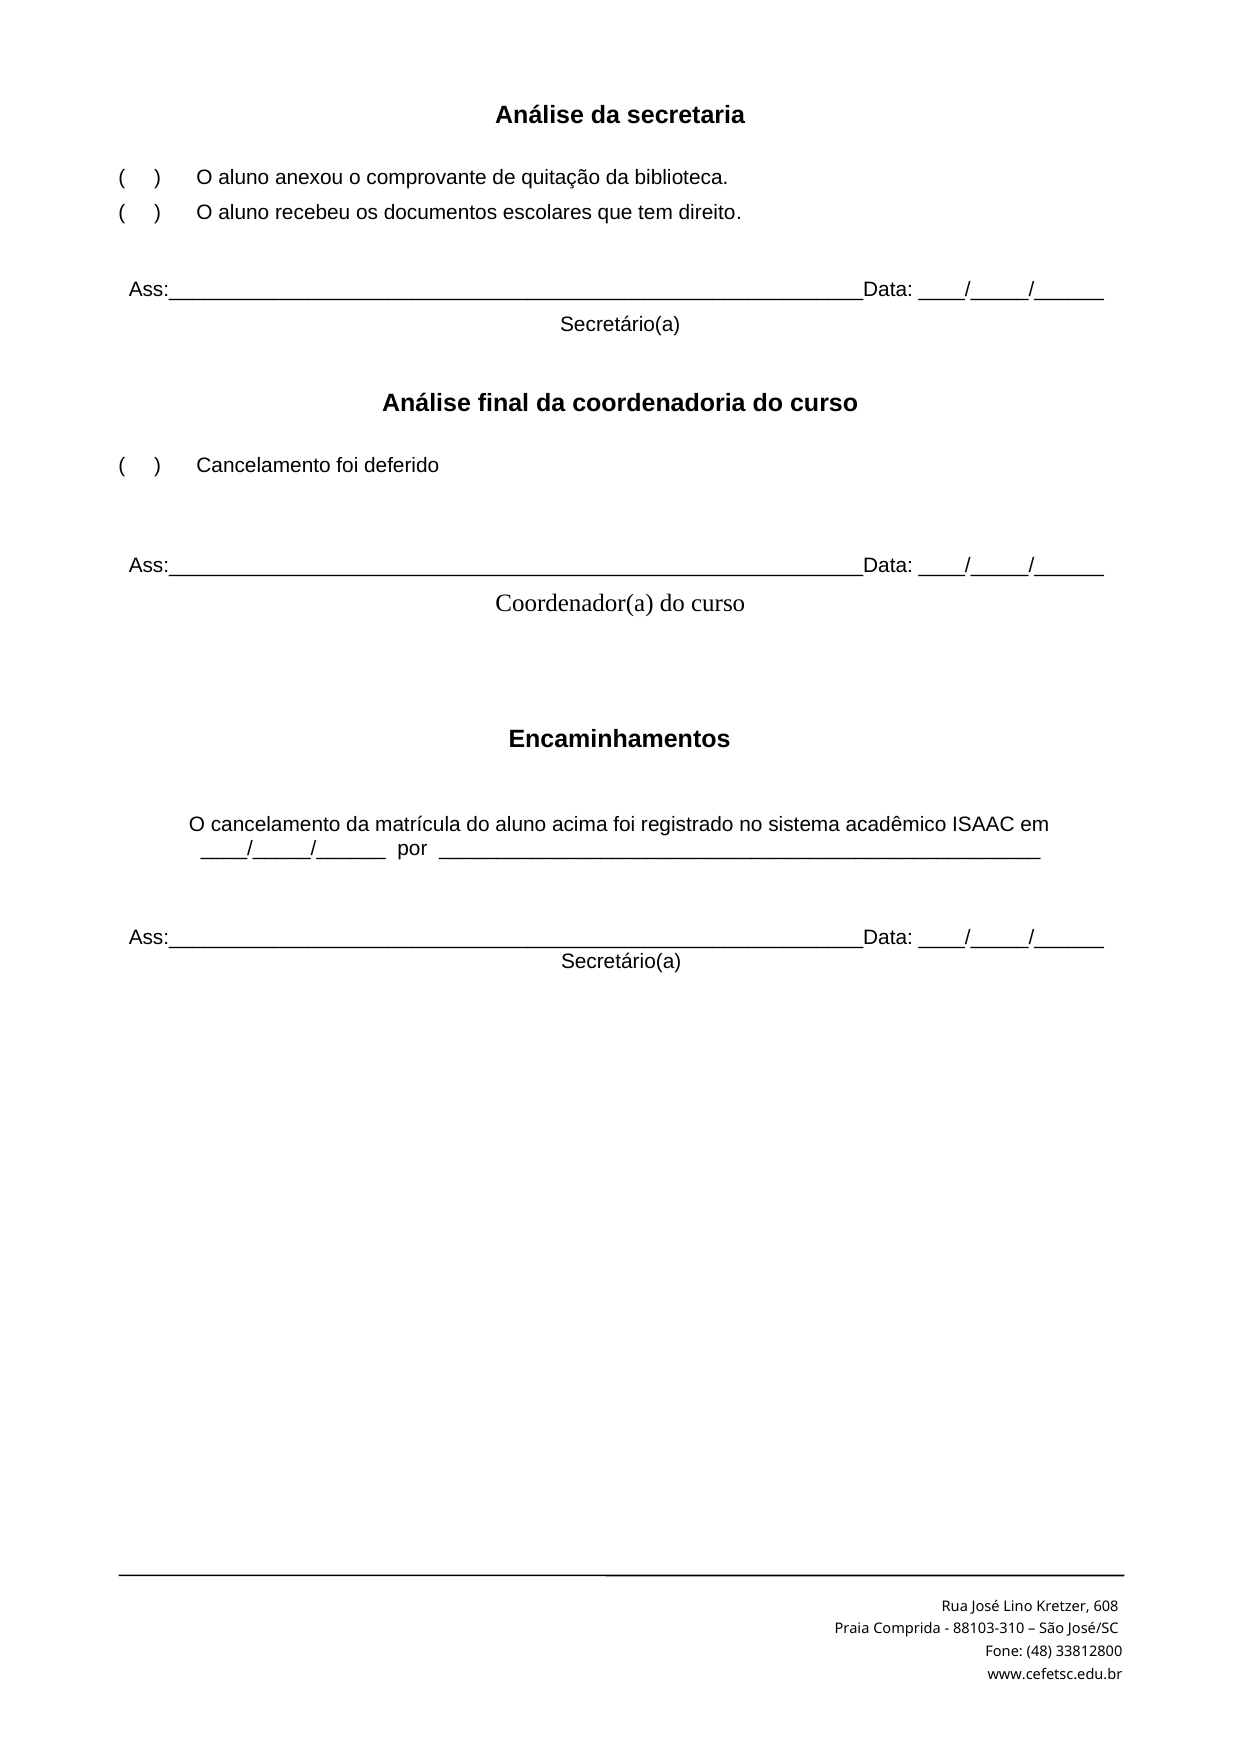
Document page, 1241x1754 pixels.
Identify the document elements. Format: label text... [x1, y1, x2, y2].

text Ass:____________________________________________________________Data: ____/_____/______ [117, 553, 1122, 577]
text Análise da secretaria [118, 100, 1122, 129]
text Encaminhamentos [117, 724, 1122, 753]
text Análise final da coordenadoria do curso [118, 388, 1122, 417]
text Ass:____________________________________________________________Data: ____/_____/______ Secretário(a) [117, 925, 1122, 973]
text O cancelamento da matrícula do aluno acima foi registrado no sistema acadêmico ISAAC em ____/_____/______ por ____________________________________________________ [117, 812, 1122, 913]
text ( ) Cancelamento foi deferido [118, 453, 1122, 477]
text Secretário(a) [118, 312, 1122, 336]
text Coordenador(a) do curso [118, 588, 1122, 617]
text ( ) O aluno anexou o comprovante de quitação da biblioteca. [118, 164, 1122, 188]
text ( ) O aluno recebeu os documentos escolares que tem direito. [118, 200, 1122, 224]
text Ass:____________________________________________________________Data: ____/_____/______ [117, 276, 1122, 300]
